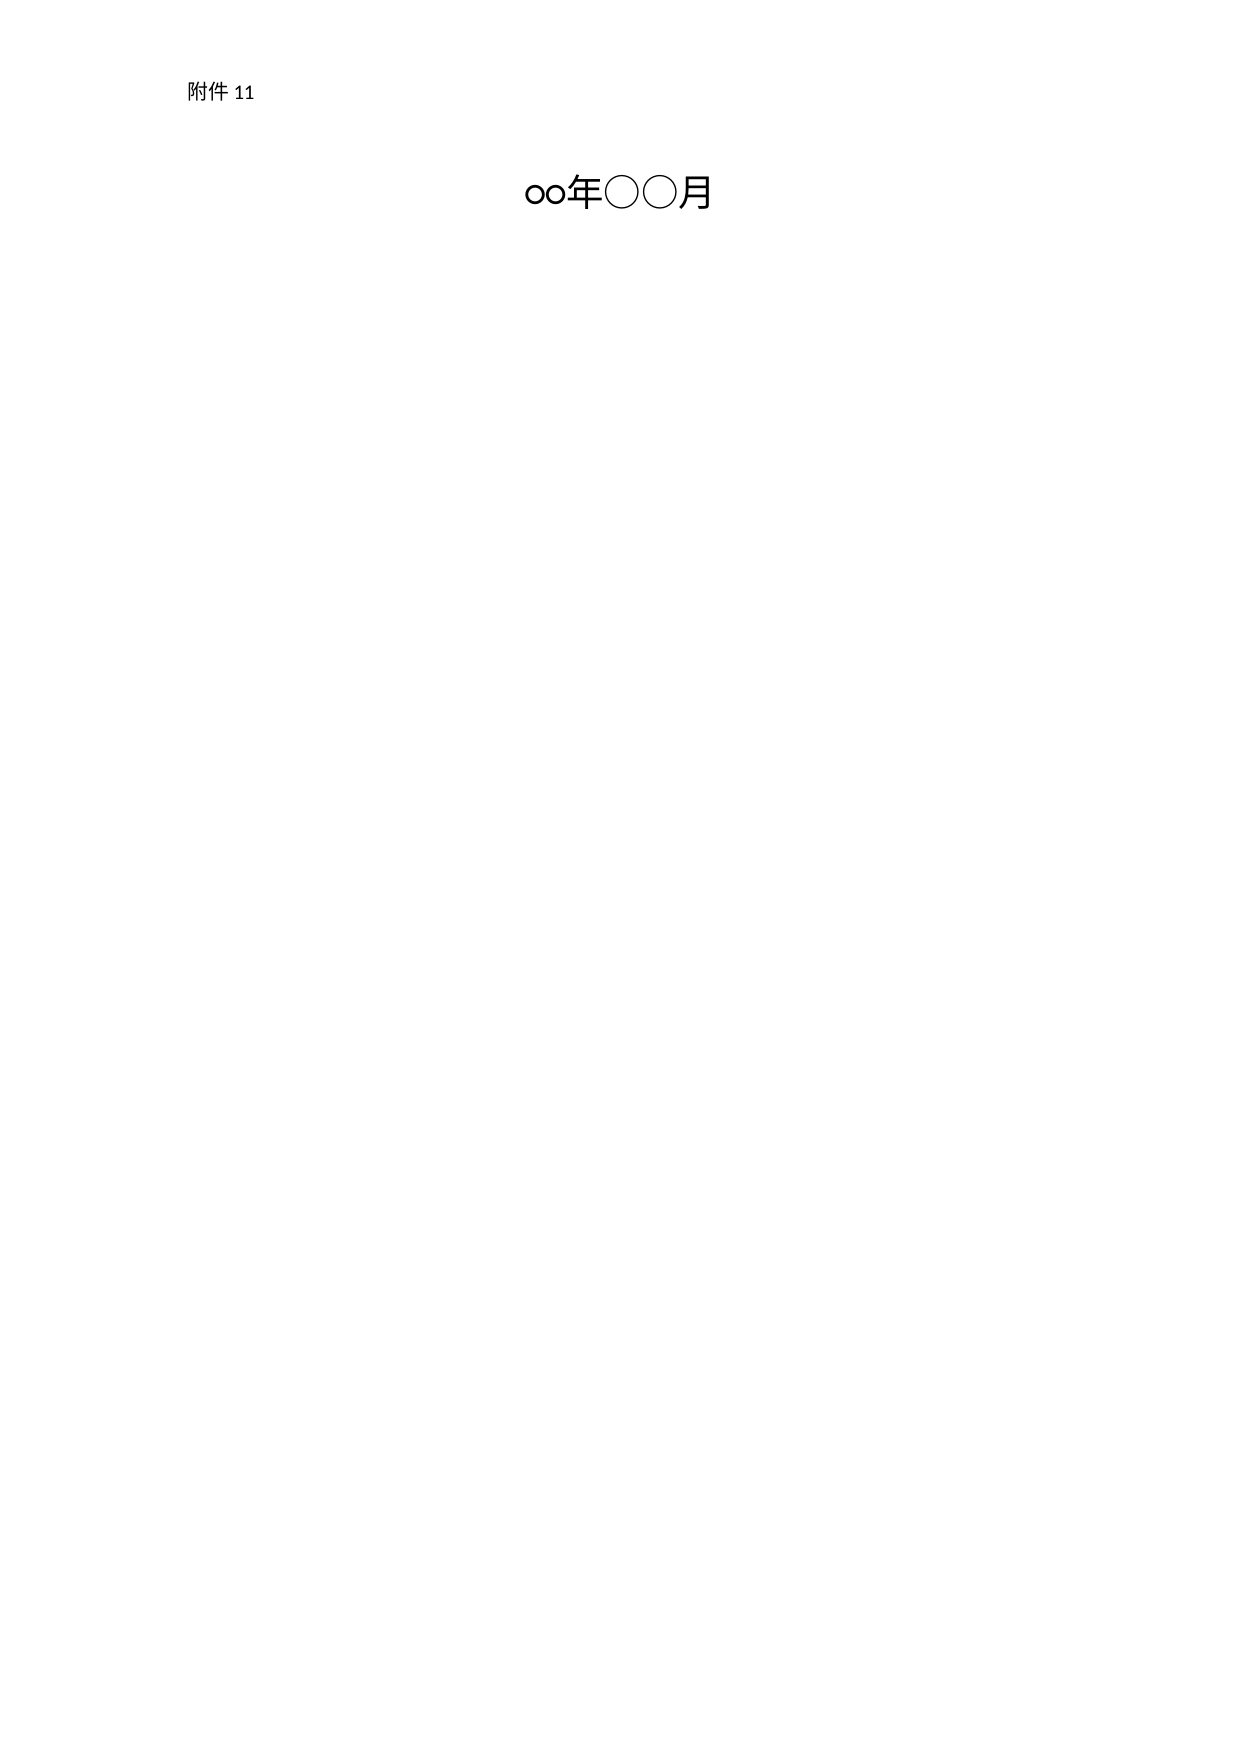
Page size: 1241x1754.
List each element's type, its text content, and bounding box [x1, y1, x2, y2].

text ○○年○○月 [187, 148, 1053, 211]
